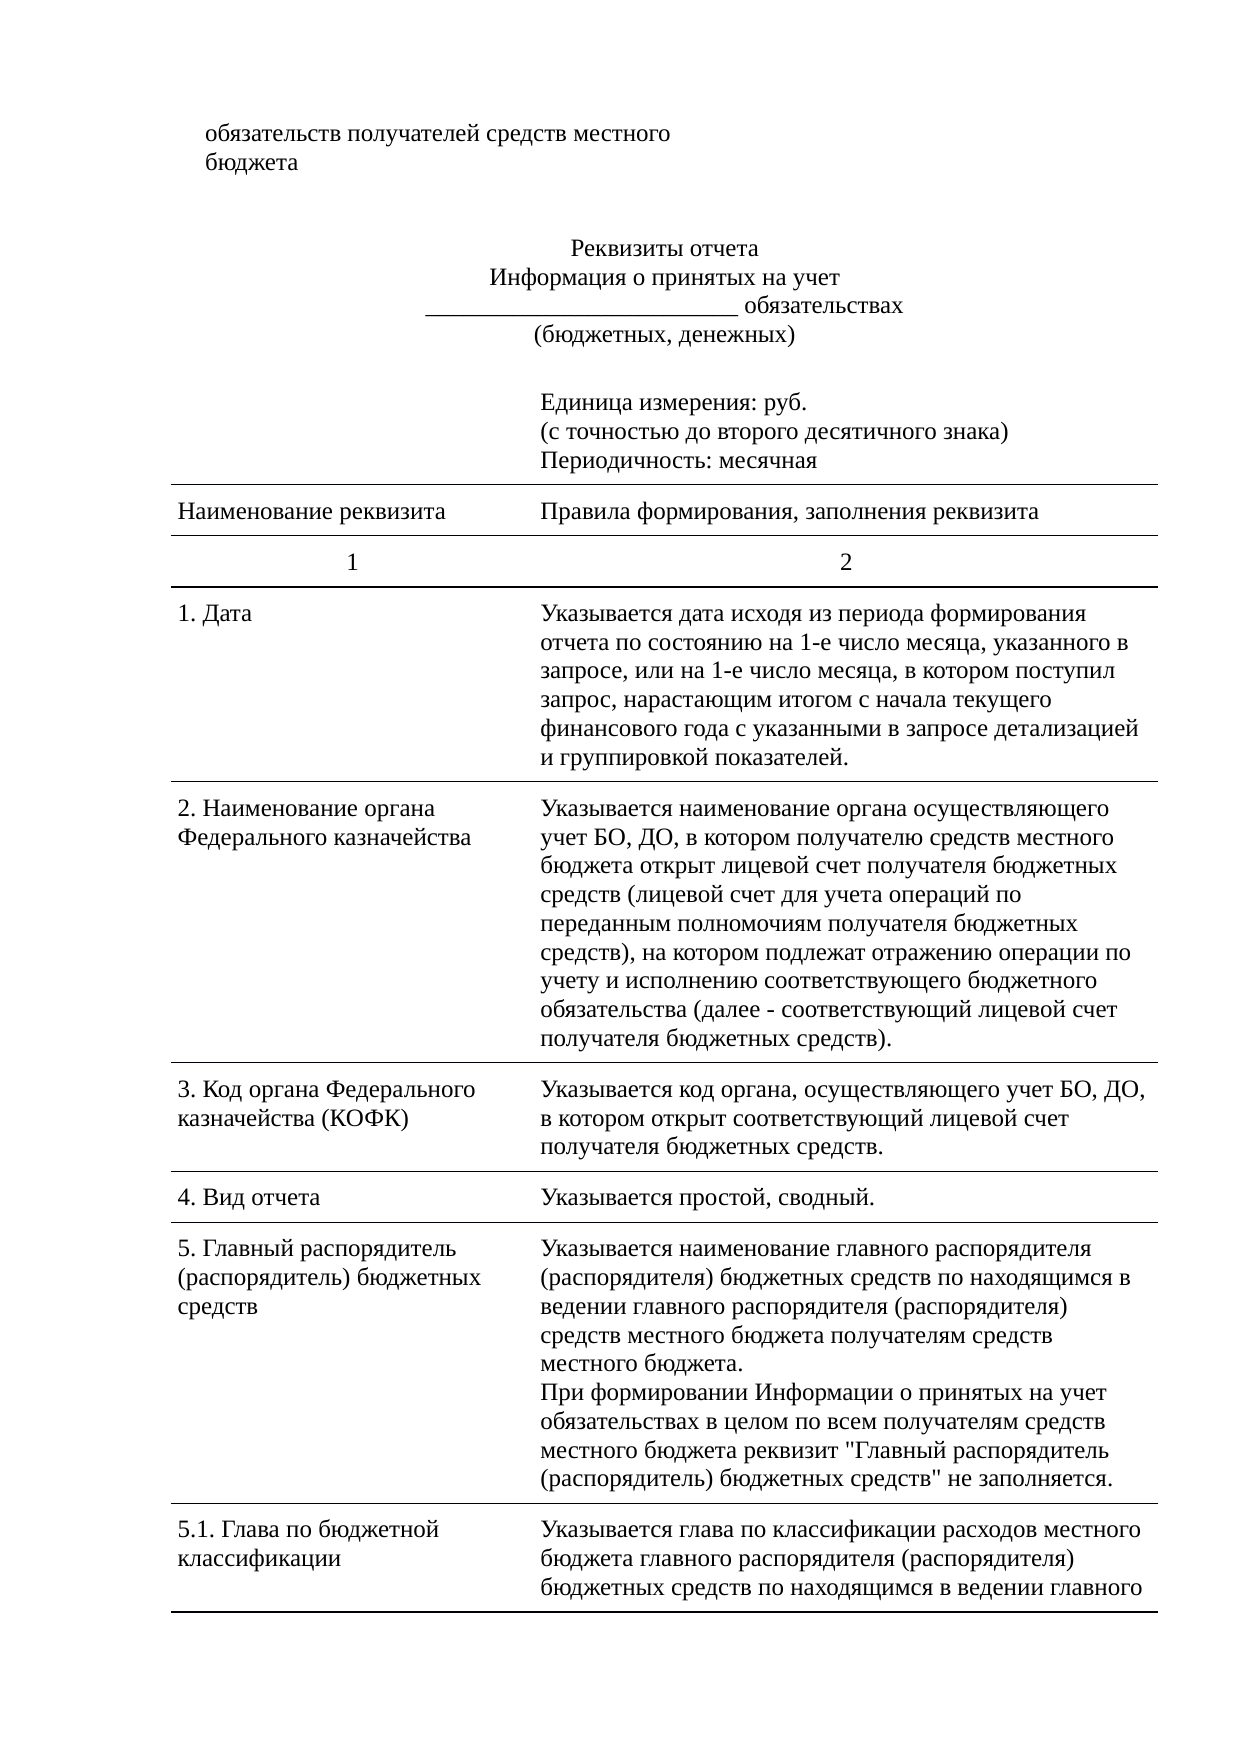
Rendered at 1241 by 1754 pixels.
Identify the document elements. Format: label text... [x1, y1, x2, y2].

text Реквизиты отчета [177, 233, 1152, 262]
table_cell 2 [534, 536, 1158, 586]
table_cell 5. Главный распорядитель (распорядитель) бюджетных средств [171, 1223, 534, 1503]
table_header Единица измерения: руб. (с точностью до второго десятичного знака) Периодичность: месячная [534, 377, 1158, 484]
table_cell Наименование реквизита [171, 485, 534, 535]
table_cell 4. Вид отчета [171, 1172, 534, 1222]
table_header [171, 377, 534, 484]
table_cell Указывается дата исходя из периода формирования отчета по состоянию на 1-е число месяца, указанного в запросе, или на 1-е число месяца, в котором поступил запрос, нарастающим итогом с начала текущего финансового года с указанными в запросе детализацией и группировкой показателей. [534, 588, 1158, 781]
text Информация о принятых на учет [177, 262, 1152, 291]
text _________________________ обязательствах [177, 291, 1152, 319]
table_cell 2. Наименование органа Федерального казначейства [171, 782, 534, 1062]
text (бюджетных, денежных) [177, 319, 1152, 348]
table_cell 5.1. Глава по бюджетной классификации [171, 1504, 534, 1611]
table_cell Указывается код органа, осуществляющего учет БО, ДО, в котором открыт соответствующий лицевой счет получателя бюджетных средств. [534, 1063, 1158, 1171]
table_cell Правила формирования, заполнения реквизита [534, 485, 1158, 535]
table_cell 3. Код органа Федерального казначейства (КОФК) [171, 1063, 534, 1171]
table_cell Указывается глава по классификации расходов местного бюджета главного распорядителя (распорядителя) бюджетных средств по находящимся в ведении главного [534, 1504, 1158, 1611]
table_header обязательств получателей средств местного бюджета [194, 118, 694, 176]
table_cell 1. Дата [171, 588, 534, 781]
table_cell Указывается простой, сводный. [534, 1172, 1158, 1222]
table_cell Указывается наименование органа осуществляющего учет БО, ДО, в котором получателю средств местного бюджета открыт лицевой счет получателя бюджетных средств (лицевой счет для учета операций по переданным полномочиям получателя бюджетных средств), на котором подлежат отражению операции по учету и исполнению соответствующего бюджетного обязательства (далее - соответствующий лицевой счет получателя бюджетных средств). [534, 782, 1158, 1062]
table_cell 1 [171, 536, 534, 586]
table_cell Указывается наименование главного распорядителя (распорядителя) бюджетных средств по находящимся в ведении главного распорядителя (распорядителя) средств местного бюджета получателям средств местного бюджета. При формировании Информации о принятых на учет обязательствах в целом по всем получателям средств местного бюджета реквизит "Главный распорядитель (распорядитель) бюджетных средств" не заполняется. [534, 1223, 1158, 1503]
